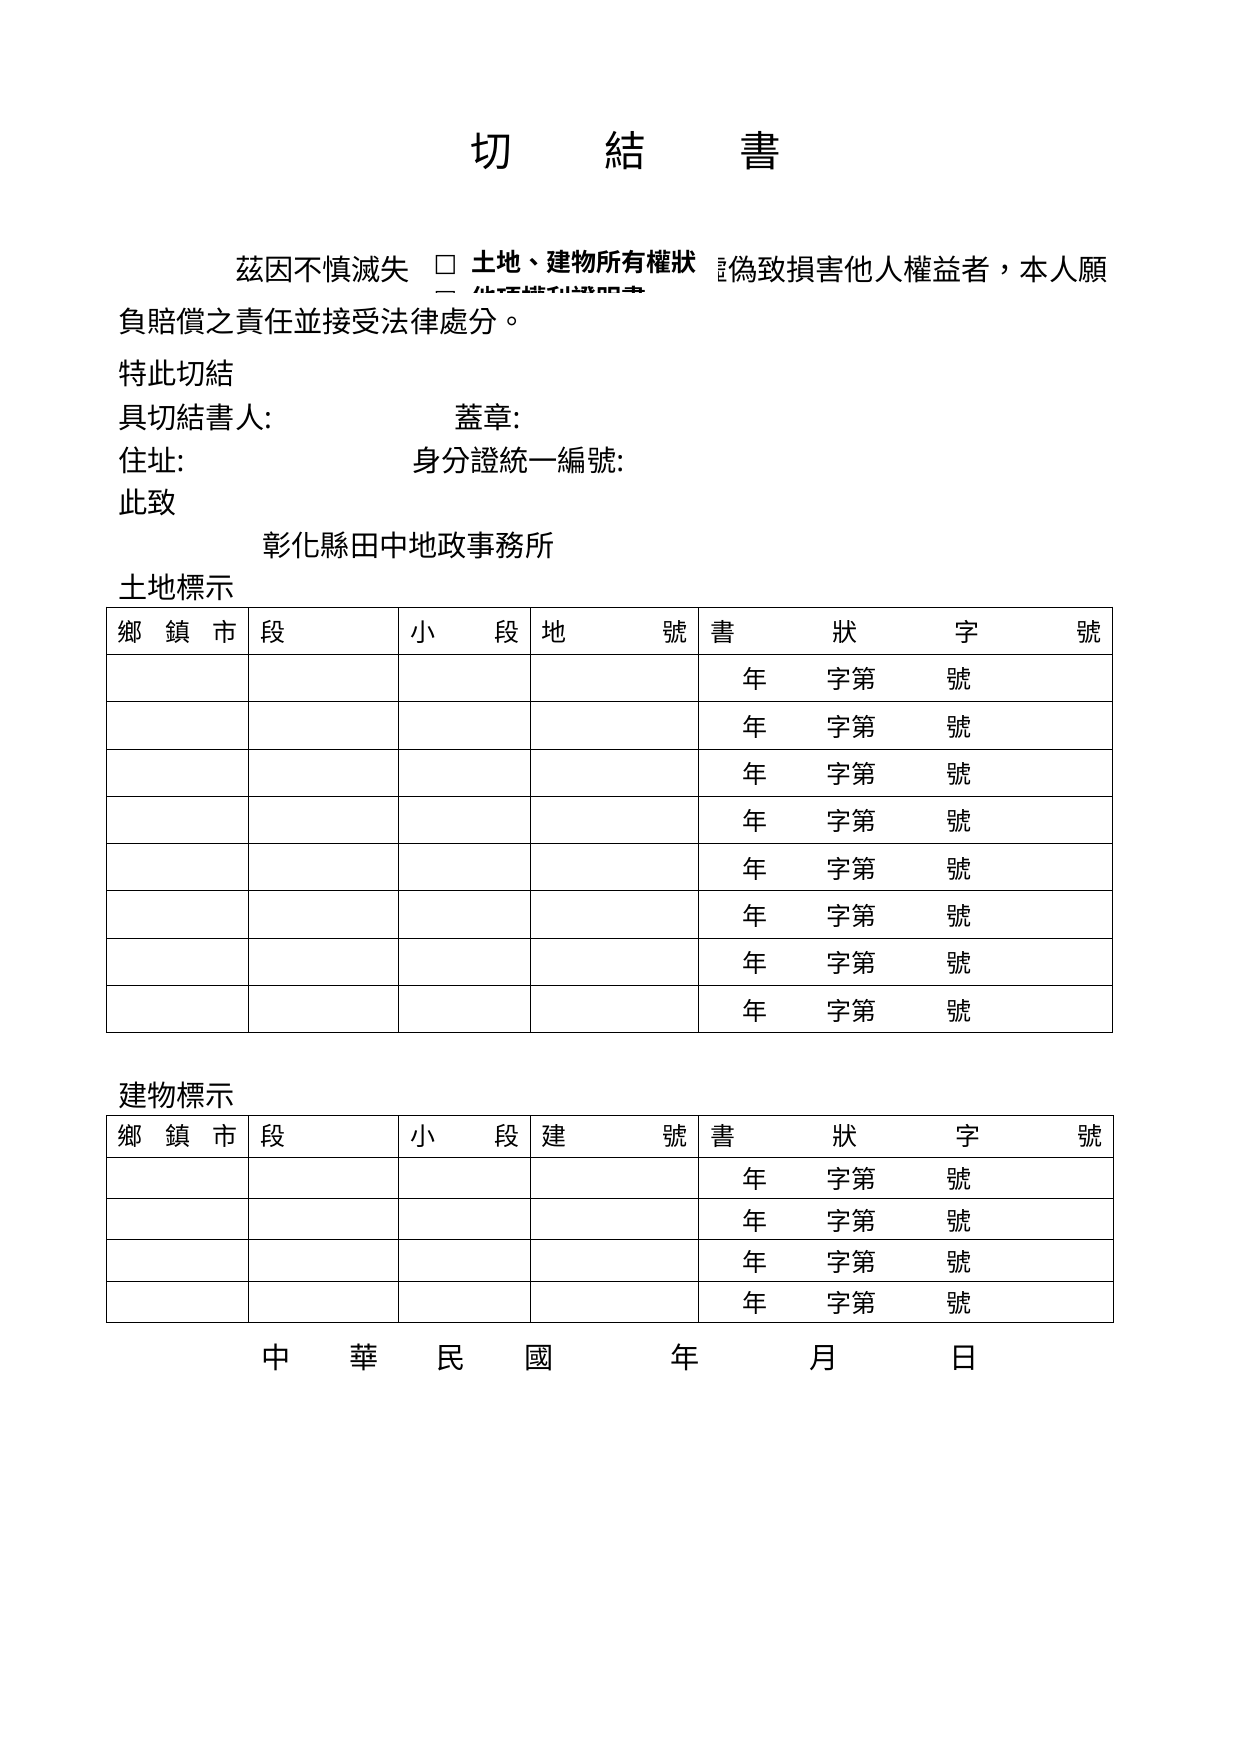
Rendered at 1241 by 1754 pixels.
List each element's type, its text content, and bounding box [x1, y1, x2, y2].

table_cell 年 字第 號 [699, 655, 1112, 701]
table_header 書狀字號 [699, 608, 1112, 654]
table_cell [249, 891, 398, 938]
table_cell [249, 844, 398, 890]
table_cell 年 字第 號 [699, 702, 1112, 748]
table_cell [399, 1240, 530, 1281]
text 特此切結 [118, 343, 1122, 395]
table_cell 年 字第 號 [699, 1282, 1113, 1322]
table_cell [399, 1158, 530, 1198]
table_cell [249, 939, 398, 985]
list 他項權利證明書 [433, 278, 703, 293]
table_cell 年 字第 號 [699, 939, 1112, 985]
table_cell [531, 1240, 698, 1281]
table_header 地號 [531, 608, 698, 654]
table_cell [531, 986, 698, 1032]
table_cell [249, 702, 398, 748]
table_cell [531, 1199, 698, 1239]
table_header 鄉鎮市 [107, 1116, 248, 1157]
table_header 鄉鎮市 [107, 608, 248, 654]
text 中 華 民 國 年 月 日 [118, 1348, 1122, 1373]
table_cell [249, 1240, 398, 1281]
table_cell 年 字第 號 [699, 844, 1112, 890]
table_cell [399, 891, 530, 938]
table_cell [107, 702, 248, 748]
table_cell [399, 702, 530, 748]
table_cell [399, 986, 530, 1032]
table_cell [107, 844, 248, 890]
table_cell [107, 986, 248, 1032]
table_cell 年 字第 號 [699, 750, 1112, 796]
table_cell [249, 797, 398, 843]
table_cell 年 字第 號 [699, 986, 1112, 1032]
table_cell [531, 702, 698, 748]
table_cell [399, 1282, 530, 1322]
table_cell [107, 1158, 248, 1198]
table_cell [399, 939, 530, 985]
table_cell [399, 655, 530, 701]
table_cell [399, 1199, 530, 1239]
table_header 小段 [399, 608, 530, 654]
table_cell [531, 797, 698, 843]
list 土地、建物所有權狀 [433, 242, 703, 278]
text 建物標示 [118, 1073, 1122, 1115]
table_header 建號 [531, 1116, 698, 1157]
table_cell [249, 655, 398, 701]
table_header 段 [249, 1116, 398, 1157]
table_header 書狀字號 [699, 1116, 1113, 1157]
table_cell [107, 750, 248, 796]
table_cell [107, 891, 248, 938]
text 土地標示 [118, 564, 1122, 607]
table_cell [249, 1199, 398, 1239]
text 切 結 書 [118, 118, 1122, 178]
table_cell [531, 1158, 698, 1198]
table_cell [531, 750, 698, 796]
table_cell [107, 1240, 248, 1281]
table_cell [107, 655, 248, 701]
table_cell [399, 750, 530, 796]
table_cell [249, 986, 398, 1032]
table_cell [399, 844, 530, 890]
table_cell [107, 1199, 248, 1239]
table_cell [531, 844, 698, 890]
table_cell 年 字第 號 [699, 1158, 1113, 1198]
table_cell [107, 797, 248, 843]
table_cell 年 字第 號 [699, 1199, 1113, 1239]
table_cell 年 字第 號 [699, 891, 1112, 938]
text 此致 [118, 480, 1122, 522]
table_cell [531, 1282, 698, 1322]
table_cell [399, 797, 530, 843]
text 茲因不慎滅失 屬實。如有虛偽致損害他人權益者，本人願負賠償之責任並接受法律處分。 [118, 239, 1122, 343]
table_cell [107, 939, 248, 985]
table_header 小段 [399, 1116, 530, 1157]
table_cell 年 字第 號 [699, 797, 1112, 843]
text 彰化縣田中地政事務所 [118, 522, 1122, 564]
table_cell [531, 655, 698, 701]
table_cell [107, 1282, 248, 1322]
table_cell 年 字第 號 [699, 1240, 1113, 1281]
text 具切結書人: 蓋章: [118, 395, 1122, 437]
table_header 段 [249, 608, 398, 654]
table_cell [531, 939, 698, 985]
table_cell [249, 1158, 398, 1198]
table_cell [531, 891, 698, 938]
table_cell [249, 1282, 398, 1322]
text 住址: 身分證統一編號: [118, 437, 1122, 480]
table_cell [249, 750, 398, 796]
